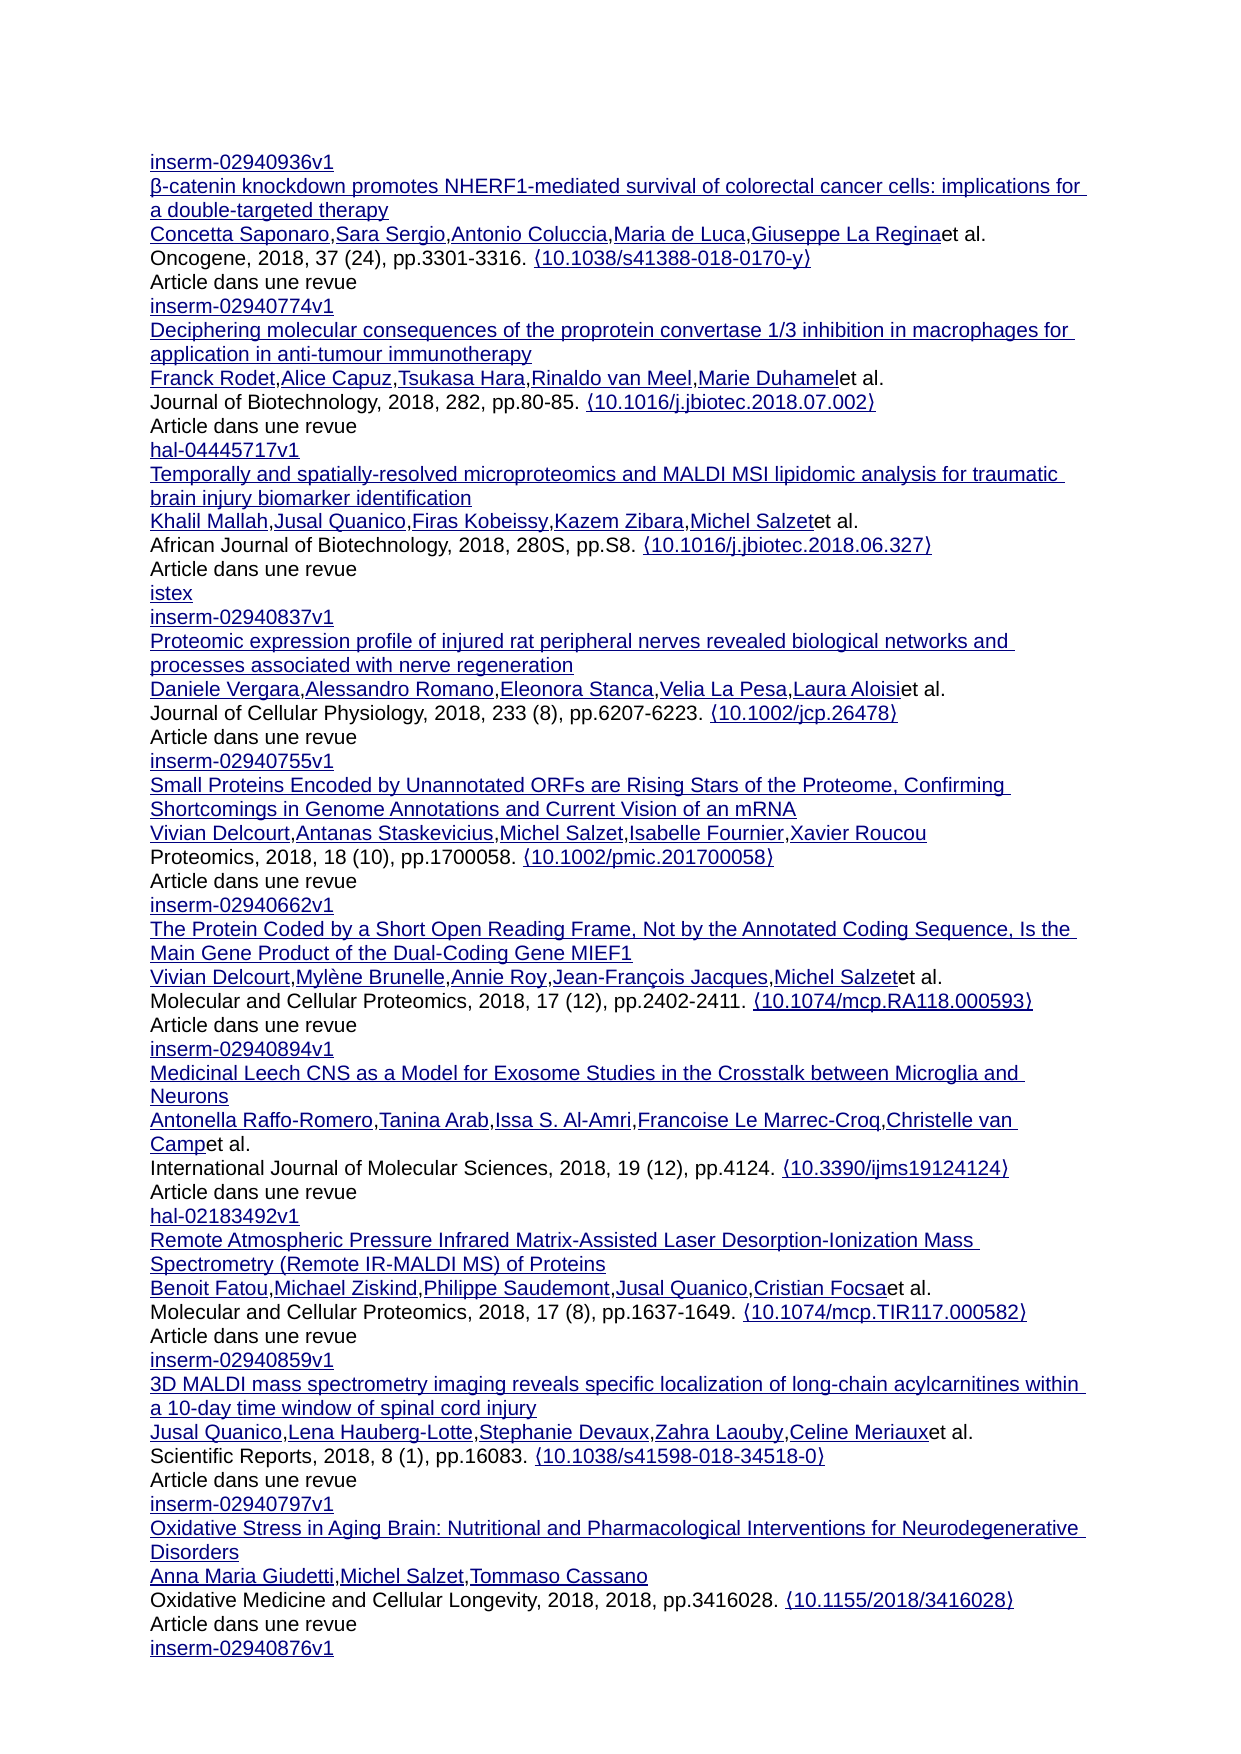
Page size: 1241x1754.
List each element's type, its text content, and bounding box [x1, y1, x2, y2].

table_cell Medicinal Leech CNS as a Model for Exosome Studies in the Crosstalk between Microglia and Neurons Antonella Raffo-Romero,Tanina Arab,Issa S. Al-Amri,Francoise Le Marrec-Croq,Christelle van Campet al. International Journal of Molecular Sciences, 2018, 19 (12), pp.4124. ⟨10.3390/ijms19124124⟩ Article dans une revue hal-02183492v1 [150, 1060, 1090, 1228]
table_cell The Protein Coded by a Short Open Reading Frame, Not by the Annotated Coding Sequence, Is the Main Gene Product of the Dual-Coding Gene MIEF1 Vivian Delcourt,Mylène Brunelle,Annie Roy,Jean-François Jacques,Michel Salzetet al. Molecular and Cellular Proteomics, 2018, 17 (12), pp.2402-2411. ⟨10.1074/mcp.RA118.000593⟩ Article dans une revue inserm-02940894v1 [150, 917, 1090, 1060]
table_cell Deciphering molecular consequences of the proprotein convertase 1/3 inhibition in macrophages for application in anti-tumour immunotherapy Franck Rodet,Alice Capuz,Tsukasa Hara,Rinaldo van Meel,Marie Duhamelet al. Journal of Biotechnology, 2018, 282, pp.80-85. ⟨10.1016/j.jbiotec.2018.07.002⟩ Article dans une revue hal-04445717v1 [150, 318, 1090, 461]
table_cell Temporally and spatially-resolved microproteomics and MALDI MSI lipidomic analysis for traumatic brain injury biomarker identification Khalil Mallah,Jusal Quanico,Firas Kobeissy,Kazem Zibara,Michel Salzetet al. African Journal of Biotechnology, 2018, 280S, pp.S8. ⟨10.1016/j.jbiotec.2018.06.327⟩ Article dans une revue istex inserm-02940837v1 [150, 461, 1090, 629]
table_cell Oxidative Stress in Aging Brain: Nutritional and Pharmacological Interventions for Neurodegenerative Disorders Anna Maria Giudetti,Michel Salzet,Tommaso Cassano Oxidative Medicine and Cellular Longevity, 2018, 2018, pp.3416028. ⟨10.1155/2018/3416028⟩ Article dans une revue inserm-02940876v1 [150, 1516, 1090, 1659]
table_cell Small Proteins Encoded by Unannotated ORFs are Rising Stars of the Proteome, Confirming Shortcomings in Genome Annotations and Current Vision of an mRNA Vivian Delcourt,Antanas Staskevicius,Michel Salzet,Isabelle Fournier,Xavier Roucou Proteomics, 2018, 18 (10), pp.1700058. ⟨10.1002/pmic.201700058⟩ Article dans une revue inserm-02940662v1 [150, 773, 1090, 917]
table_cell 3D MALDI mass spectrometry imaging reveals specific localization of long-chain acylcarnitines within a 10-day time window of spinal cord injury Jusal Quanico,Lena Hauberg-Lotte,Stephanie Devaux,Zahra Laouby,Celine Meriauxet al. Scientific Reports, 2018, 8 (1), pp.16083. ⟨10.1038/s41598-018-34518-0⟩ Article dans une revue inserm-02940797v1 [150, 1372, 1090, 1516]
table_cell β-catenin knockdown promotes NHERF1-mediated survival of colorectal cancer cells: implications for a double-targeted therapy Concetta Saponaro,Sara Sergio,Antonio Coluccia,Maria de Luca,Giuseppe La Reginaet al. Oncogene, 2018, 37 (24), pp.3301-3316. ⟨10.1038/s41388-018-0170-y⟩ Article dans une revue inserm-02940774v1 [150, 174, 1090, 318]
table_cell Remote Atmospheric Pressure Infrared Matrix-Assisted Laser Desorption-Ionization Mass Spectrometry (Remote IR-MALDI MS) of Proteins Benoit Fatou,Michael Ziskind,Philippe Saudemont,Jusal Quanico,Cristian Focsaet al. Molecular and Cellular Proteomics, 2018, 17 (8), pp.1637-1649. ⟨10.1074/mcp.TIR117.000582⟩ Article dans une revue inserm-02940859v1 [150, 1228, 1090, 1372]
table_cell Proteomic expression profile of injured rat peripheral nerves revealed biological networks and processes associated with nerve regeneration Daniele Vergara,Alessandro Romano,Eleonora Stanca,Velia La Pesa,Laura Aloisiet al. Journal of Cellular Physiology, 2018, 233 (8), pp.6207-6223. ⟨10.1002/jcp.26478⟩ Article dans une revue inserm-02940755v1 [150, 629, 1090, 773]
table_cell inserm-02940936v1 [150, 150, 1090, 174]
